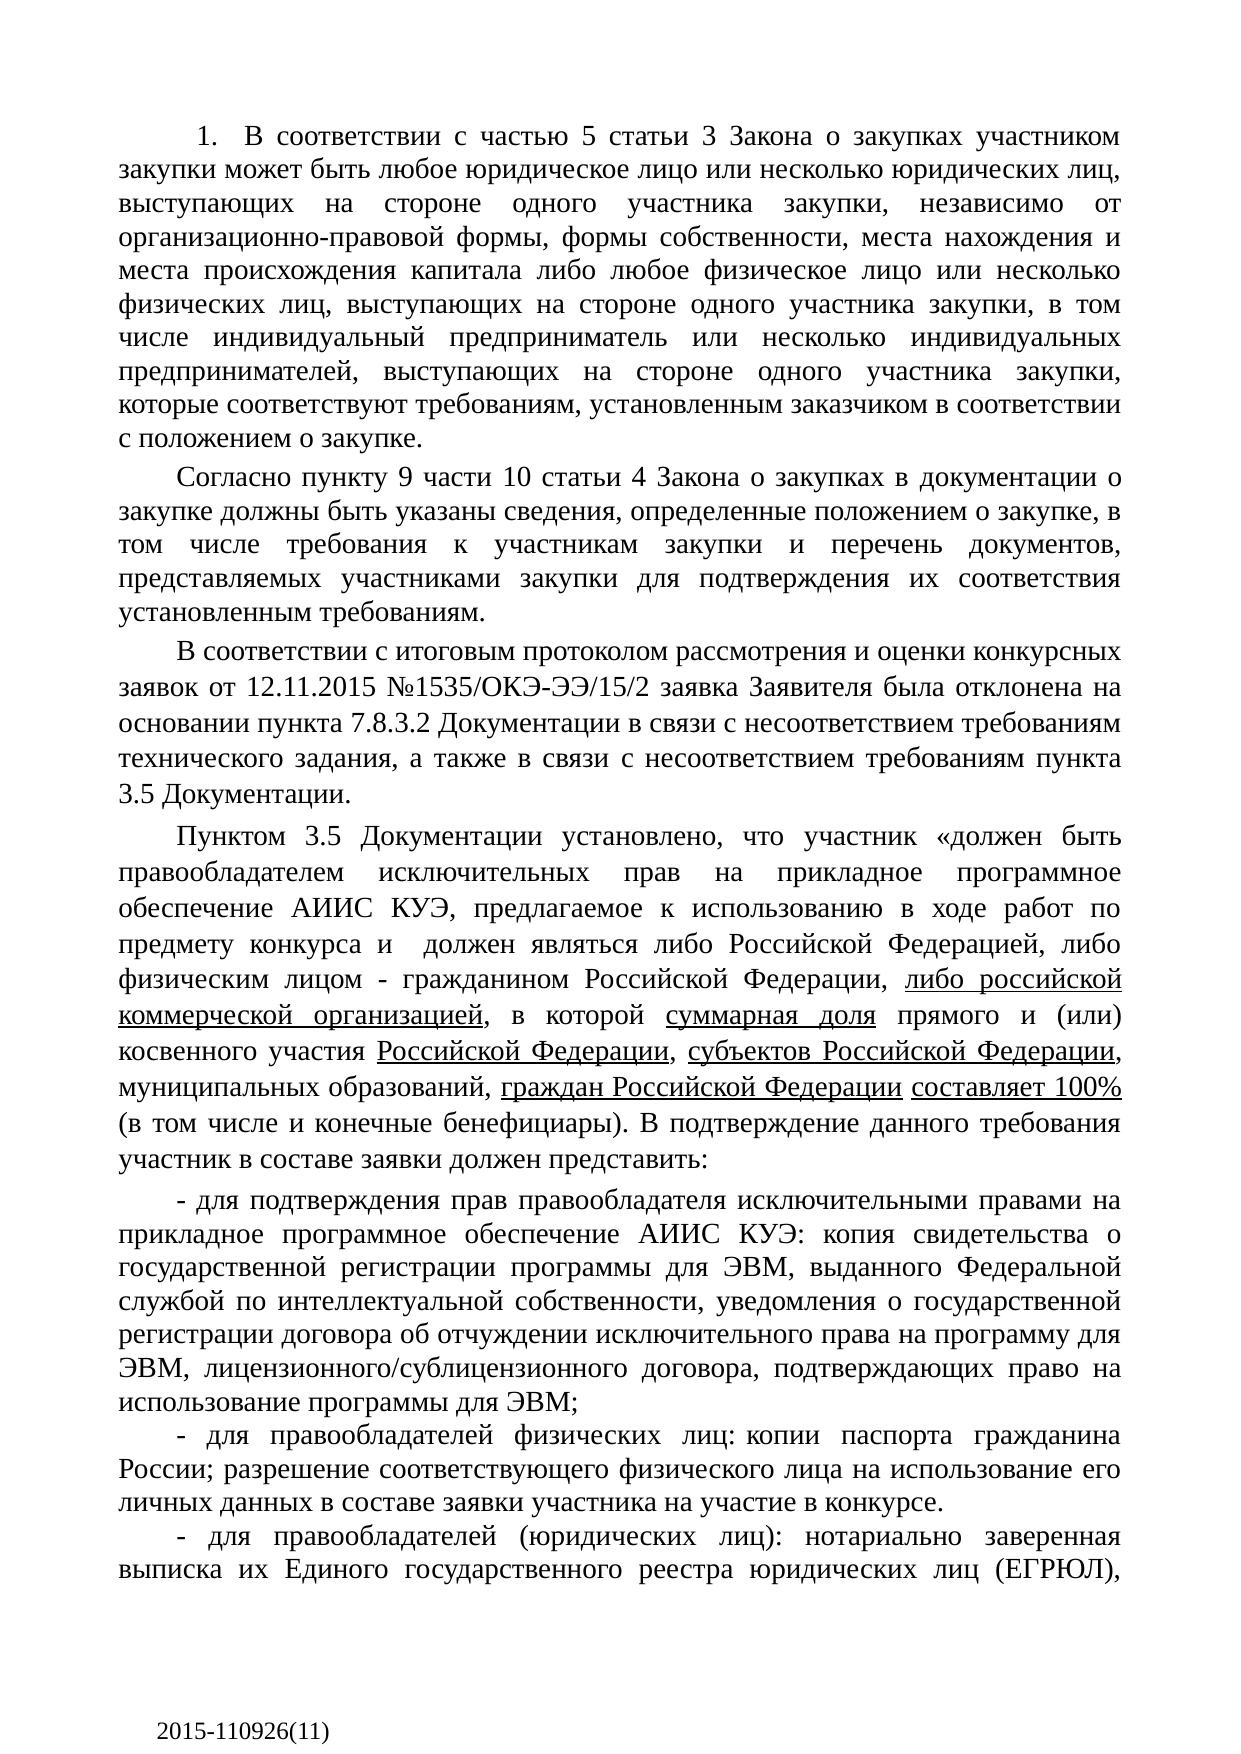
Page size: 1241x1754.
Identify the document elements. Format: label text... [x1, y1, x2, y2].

text В соответствии с итоговым протоколом рассмотрения и оценки конкурсных заявок от 12.11.2015 №1535/ОКЭ-ЭЭ/15/2 заявка Заявителя была отклонена на основании пункта 7.8.3.2 Документации в связи с несоответствием требованиям технического задания, а также в связи с несоответствием требованиям пункта 3.5 Документации. [118, 633, 1122, 810]
text - для правообладателей (юридических лиц): нотариально заверенная выписка их Единого государственного реестра юридических лиц (ЕГРЮЛ), [118, 1518, 1122, 1585]
text - для подтверждения прав правообладателя исключительными правами на прикладное программное обеспечение АИИС КУЭ: копия свидетельства о государственной регистрации программы для ЭВМ, выданного Федеральной службой по интеллектуальной собственности, уведомления о государственной регистрации договора об отчуждении исключительного права на программу для ЭВМ, лицензионного/сублицензионного договора, подтверждающих право на использование программы для ЭВМ; [118, 1182, 1122, 1417]
text Пунктом 3.5 Документации установлено, что участник «должен быть правообладателем исключительных прав на прикладное программное обеспечение АИИС КУЭ, предлагаемое к использованию в ходе работ по предмету конкурса и должен являться либо Российской Федерацией, либо физическим лицом - гражданином Российской Федерации, либо российской коммерческой организацией, в которой суммарная доля прямого и (или) косвенного участия Российской Федерации, субъектов Российской Федерации, муниципальных образований, граждан Российской Федерации составляет 100% (в том числе и конечные бенефициары). В подтверждение данного требования участник в составе заявки должен представить: [118, 818, 1122, 1174]
text Согласно пункту 9 части 10 статьи 4 Закона о закупках в документации о закупке должны быть указаны сведения, определенные положением о закупке, в том числе требования к участникам закупки и перечень документов, представляемых участниками закупки для подтверждения их соответствия установленным требованиям. [118, 459, 1122, 627]
text - для правообладателей физических лиц: копии паспорта гражданина России; разрешение соответствующего физического лица на использование его личных данных в составе заявки участника на участие в конкурсе. [118, 1417, 1122, 1518]
list 1. В соответствии с частью 5 статьи 3 Закона о закупках участником закупки может быть любое юридическое лицо или несколько юридических лиц, выступающих на стороне одного участника закупки, независимо от организационно-правовой формы, формы собственности, места нахождения и места происхождения капитала либо любое физическое лицо или несколько физических лиц, выступающих на стороне одного участника закупки, в том числе индивидуальный предприниматель или несколько индивидуальных предпринимателей, выступающих на стороне одного участника закупки, которые соответствуют требованиям, установленным заказчиком в соответствии с положением о закупке. [118, 118, 1122, 453]
